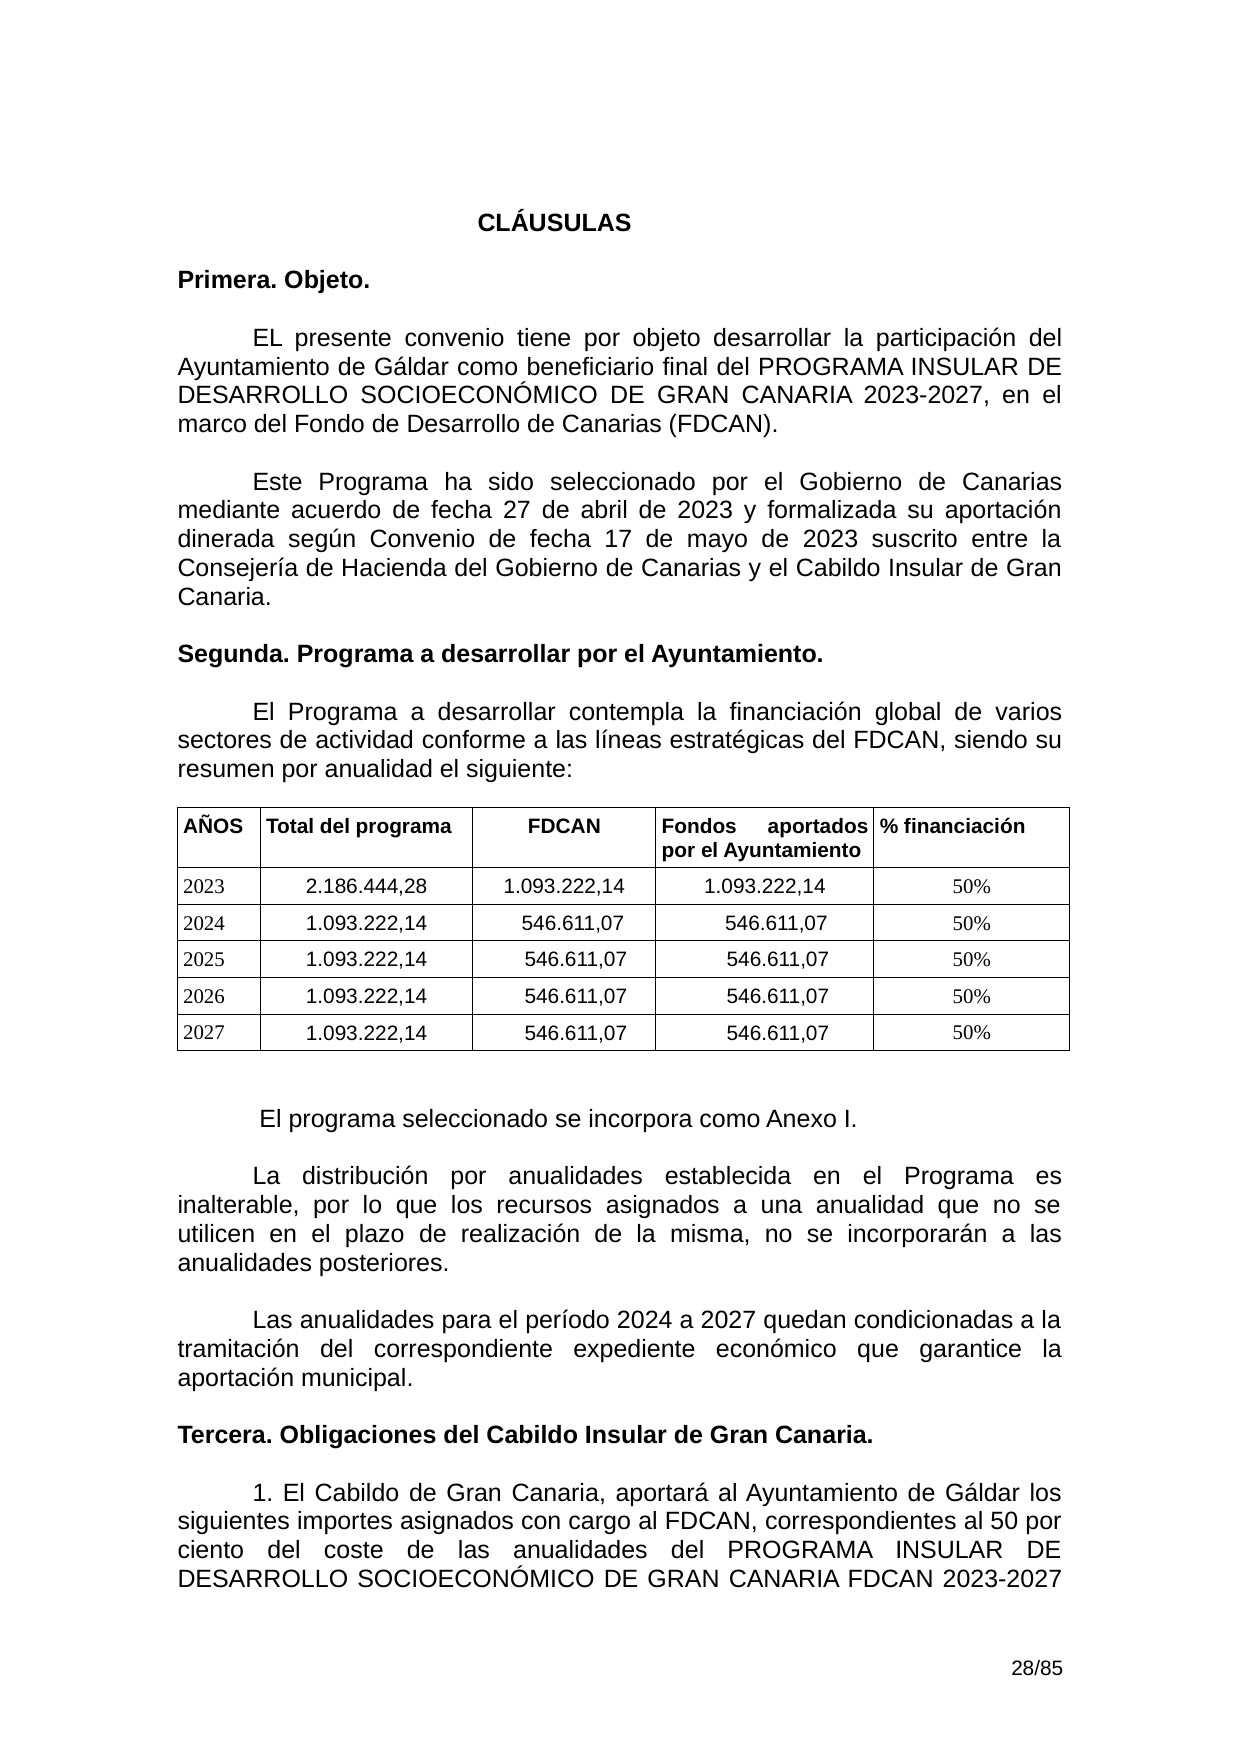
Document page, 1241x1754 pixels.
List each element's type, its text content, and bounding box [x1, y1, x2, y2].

text Segunda. Programa a desarrollar por el Ayuntamiento. [177, 639, 1063, 668]
table_cell 546.611,07 [656, 1015, 873, 1050]
table_cell 546.611,07 [656, 941, 873, 977]
text El Programa a desarrollar contempla la financiación global de varios sectores de actividad conforme a las líneas estratégicas del FDCAN, siendo su resumen por anualidad el siguiente: [177, 697, 1063, 783]
text El programa seleccionado se incorpora como Anexo I. [177, 1104, 1063, 1133]
table_cell 1.093.222,14 [261, 905, 472, 940]
table_cell 546.611,07 [473, 905, 655, 940]
table_cell 546.611,07 [656, 905, 873, 940]
table_header AÑOS [178, 808, 260, 867]
text Primera. Objeto. [177, 265, 1063, 294]
text EL presente convenio tiene por objeto desarrollar la participación del Ayuntamiento de Gáldar como beneficiario final del PROGRAMA INSULAR DE DESARROLLO SOCIOECONÓMICO DE GRAN CANARIA 2023-2027, en el marco del Fondo de Desarrollo de Canarias (FDCAN). [177, 323, 1063, 438]
table_cell 546.611,07 [473, 978, 655, 1013]
table_cell 2025 [178, 941, 260, 977]
text Tercera. Obligaciones del Cabildo Insular de Gran Canaria. [177, 1420, 1063, 1449]
table_header Fondos aportados por el Ayuntamiento [656, 808, 873, 867]
table_cell 2.186.444,28 [261, 868, 472, 904]
table_header FDCAN [473, 808, 655, 867]
table_cell 50% [874, 941, 1069, 977]
table_cell 1.093.222,14 [261, 941, 472, 977]
table_header Total del programa [261, 808, 472, 867]
table_cell 50% [874, 868, 1069, 904]
table_cell 50% [874, 1015, 1069, 1050]
table_cell 2023 [178, 868, 260, 904]
table_cell 546.611,07 [656, 978, 873, 1013]
table_cell 546.611,07 [473, 941, 655, 977]
table_cell 2026 [178, 978, 260, 1013]
table_cell 1.093.222,14 [473, 868, 655, 904]
text 1. El Cabildo de Gran Canaria, aportará al Ayuntamiento de Gáldar los siguientes importes asignados con cargo al FDCAN, correspondientes al 50 por ciento del coste de las anualidades del PROGRAMA INSULAR DE DESARROLLO SOCIOECONÓMICO DE GRAN CANARIA FDCAN 2023-2027 [177, 1478, 1063, 1593]
table_cell 1.093.222,14 [261, 1015, 472, 1050]
text La distribución por anualidades establecida en el Programa es inalterable, por lo que los recursos asignados a una anualidad que no se utilicen en el plazo de realización de la misma, no se incorporarán a las anualidades posteriores. [177, 1161, 1063, 1276]
table_cell 2027 [178, 1015, 260, 1050]
text CLÁUSULAS [177, 208, 1063, 237]
table_cell 50% [874, 905, 1069, 940]
table_cell 1.093.222,14 [261, 978, 472, 1013]
table_cell 546.611,07 [473, 1015, 655, 1050]
text Este Programa ha sido seleccionado por el Gobierno de Canarias mediante acuerdo de fecha 27 de abril de 2023 y formalizada su aportación dinerada según Convenio de fecha 17 de mayo de 2023 suscrito entre la Consejería de Hacienda del Gobierno de Canarias y el Cabildo Insular de Gran Canaria. [177, 467, 1063, 610]
table_cell 2024 [178, 905, 260, 940]
table_header % financiación [874, 808, 1069, 867]
table_cell 50% [874, 978, 1069, 1013]
table_cell 1.093.222,14 [656, 868, 873, 904]
text Las anualidades para el período 2024 a 2027 quedan condicionadas a la tramitación del correspondiente expediente económico que garantice la aportación municipal. [177, 1305, 1063, 1391]
